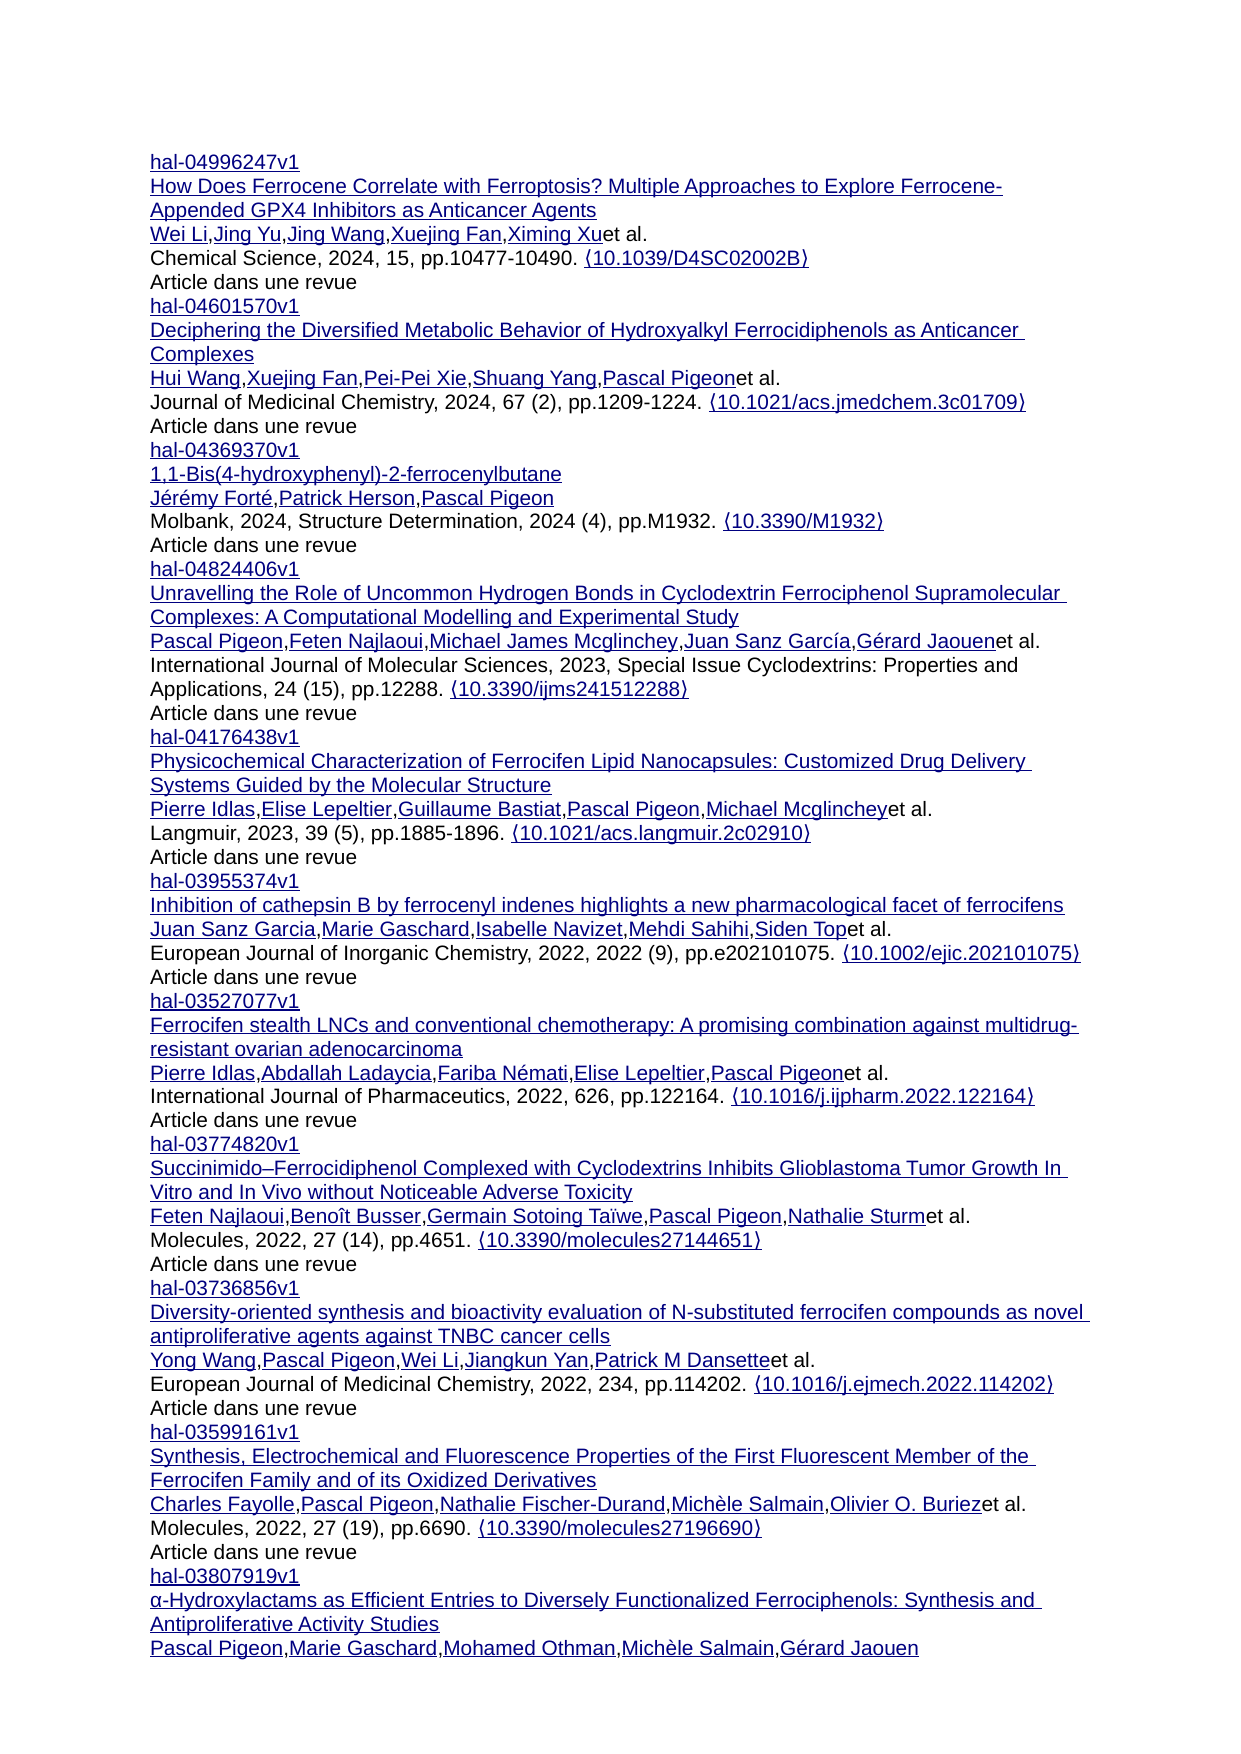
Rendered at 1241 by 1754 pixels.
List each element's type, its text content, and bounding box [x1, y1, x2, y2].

table_cell hal-04996247v1 [150, 150, 1090, 174]
table_cell Inhibition of cathepsin B by ferrocenyl indenes highlights a new pharmacological facet of ferrocifens Juan Sanz Garcia,Marie Gaschard,Isabelle Navizet,Mehdi Sahihi,Siden Topet al. European Journal of Inorganic Chemistry, 2022, 2022 (9), pp.e202101075. ⟨10.1002/ejic.202101075⟩ Article dans une revue hal-03527077v1 [150, 893, 1090, 1012]
table_cell Diversity-oriented synthesis and bioactivity evaluation of N-substituted ferrocifen compounds as novel [150, 1300, 1090, 1321]
table_cell Deciphering the Diversified Metabolic Behavior of Hydroxyalkyl Ferrocidiphenols as Anticancer Complexes Hui Wang,Xuejing Fan,Pei-Pei Xie,Shuang Yang,Pascal Pigeonet al. Journal of Medicinal Chemistry, 2024, 67 (2), pp.1209-1224. ⟨10.1021/acs.jmedchem.3c01709⟩ Article dans une revue hal-04369370v1 [150, 318, 1090, 461]
table_cell α-Hydroxylactams as Efficient Entries to Diversely Functionalized Ferrociphenols: Synthesis and Antiproliferative Activity Studies Pascal Pigeon,Marie Gaschard,Mohamed Othman,Michèle Salmain,Gérard Jaouen [150, 1588, 1090, 1659]
table_cell Ferrocifen stealth LNCs and conventional chemotherapy: A promising combination against multidrug-resistant ovarian adenocarcinoma Pierre Idlas,Abdallah Ladaycia,Fariba Némati,Elise Lepeltier,Pascal Pigeonet al. International Journal of Pharmaceutics, 2022, 626, pp.122164. ⟨10.1016/j.ijpharm.2022.122164⟩ Article dans une revue hal-03774820v1 [150, 1013, 1090, 1156]
table_cell Synthesis, Electrochemical and Fluorescence Properties of the First Fluorescent Member of the Ferrocifen Family and of its Oxidized Derivatives Charles Fayolle,Pascal Pigeon,Nathalie Fischer-Durand,Michèle Salmain,Olivier O. Buriezet al. Molecules, 2022, 27 (19), pp.6690. ⟨10.3390/molecules27196690⟩ Article dans une revue hal-03807919v1 [150, 1444, 1090, 1587]
table_cell antiproliferative agents against TNBC cancer cells Yong Wang,Pascal Pigeon,Wei Li,Jiangkun Yan,Patrick M Dansetteet al. European Journal of Medicinal Chemistry, 2022, 234, pp.114202. ⟨10.1016/j.ejmech.2022.114202⟩ Article dans une revue hal-03599161v1 [150, 1322, 1090, 1444]
table_cell 1,1-Bis(4-hydroxyphenyl)-2-ferrocenylbutane Jérémy Forté,Patrick Herson,Pascal Pigeon Molbank, 2024, Structure Determination, 2024 (4), pp.M1932. ⟨10.3390/M1932⟩ Article dans une revue hal-04824406v1 [150, 461, 1090, 581]
table_cell Succinimido–Ferrocidiphenol Complexed with Cyclodextrins Inhibits Glioblastoma Tumor Growth In Vitro and In Vivo without Noticeable Adverse Toxicity Feten Najlaoui,Benoît Busser,Germain Sotoing Taïwe,Pascal Pigeon,Nathalie Sturmet al. Molecules, 2022, 27 (14), pp.4651. ⟨10.3390/molecules27144651⟩ Article dans une revue hal-03736856v1 [150, 1156, 1090, 1300]
table_cell How Does Ferrocene Correlate with Ferroptosis? Multiple Approaches to Explore Ferrocene-Appended GPX4 Inhibitors as Anticancer Agents Wei Li,Jing Yu,Jing Wang,Xuejing Fan,Ximing Xuet al. Chemical Science, 2024, 15, pp.10477-10490. ⟨10.1039/D4SC02002B⟩ Article dans une revue hal-04601570v1 [150, 174, 1090, 318]
table_cell Unravelling the Role of Uncommon Hydrogen Bonds in Cyclodextrin Ferrociphenol Supramolecular Complexes: A Computational Modelling and Experimental Study Pascal Pigeon,Feten Najlaoui,Michael James Mcglinchey,Juan Sanz García,Gérard Jaouenet al. International Journal of Molecular Sciences, 2023, Special Issue Cyclodextrins: Properties and Applications, 24 (15), pp.12288. ⟨10.3390/ijms241512288⟩ Article dans une revue hal-04176438v1 [150, 581, 1090, 749]
table_cell Physicochemical Characterization of Ferrocifen Lipid Nanocapsules: Customized Drug Delivery Systems Guided by the Molecular Structure Pierre Idlas,Elise Lepeltier,Guillaume Bastiat,Pascal Pigeon,Michael Mcglincheyet al. Langmuir, 2023, 39 (5), pp.1885-1896. ⟨10.1021/acs.langmuir.2c02910⟩ Article dans une revue hal-03955374v1 [150, 749, 1090, 893]
